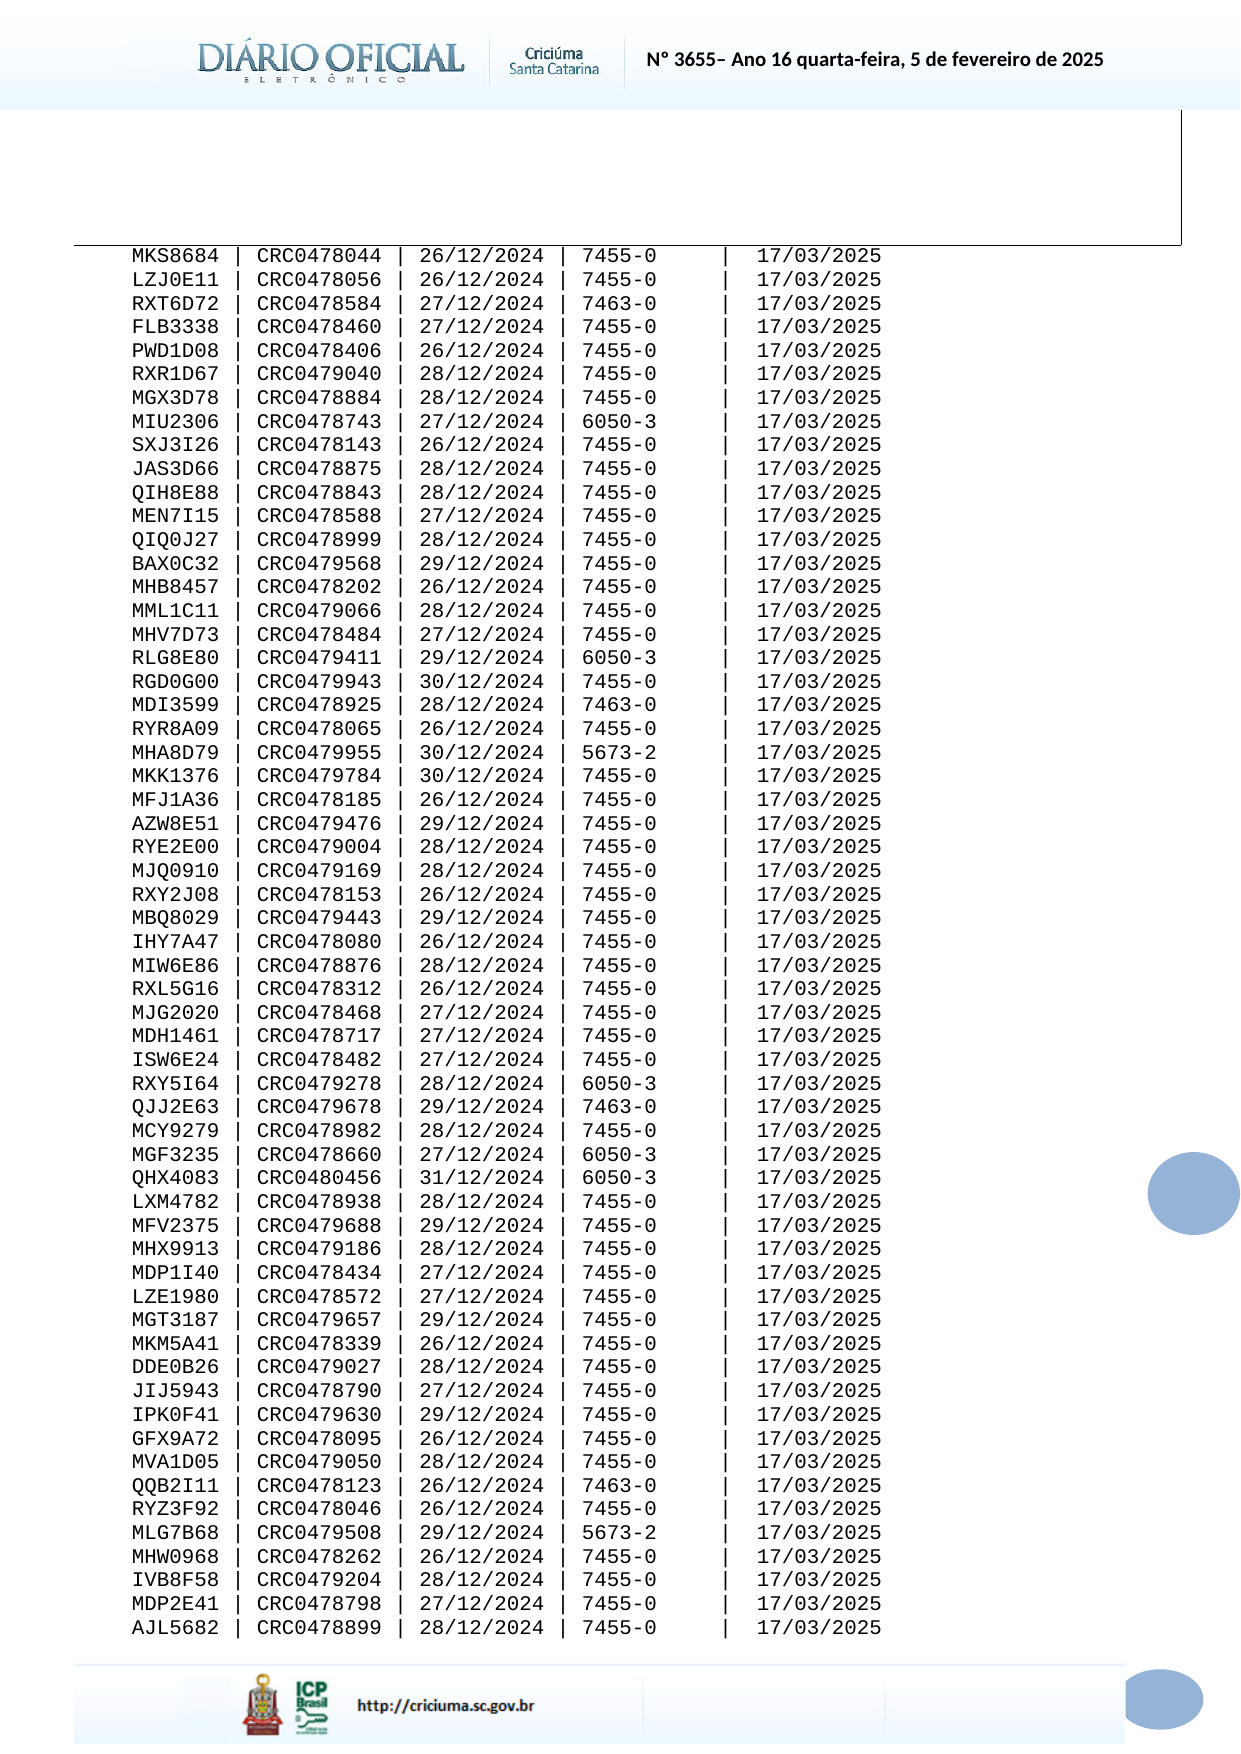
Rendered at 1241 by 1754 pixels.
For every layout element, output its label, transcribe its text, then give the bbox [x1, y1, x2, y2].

text LZE1980 | CRC0478572 | 27/12/2024 | 7455-0 | 17/03/2025 [44, 1286, 1181, 1309]
text MDP1I40 | CRC0478434 | 27/12/2024 | 7455-0 | 17/03/2025 [44, 1262, 1181, 1286]
text JAS3D66 | CRC0478875 | 28/12/2024 | 7455-0 | 17/03/2025 [44, 458, 1181, 482]
text RXR1D67 | CRC0479040 | 28/12/2024 | 7455-0 | 17/03/2025 [44, 363, 1181, 387]
text MCY9279 | CRC0478982 | 28/12/2024 | 7455-0 | 17/03/2025 [44, 1120, 1181, 1144]
text MDI3599 | CRC0478925 | 28/12/2024 | 7463-0 | 17/03/2025 [44, 694, 1181, 718]
text MGT3187 | CRC0479657 | 29/12/2024 | 7455-0 | 17/03/2025 [44, 1309, 1181, 1333]
text LZJ0E11 | CRC0478056 | 26/12/2024 | 7455-0 | 17/03/2025 [44, 269, 1181, 292]
text MVA1D05 | CRC0479050 | 28/12/2024 | 7455-0 | 17/03/2025 [44, 1451, 1181, 1475]
text IHY7A47 | CRC0478080 | 26/12/2024 | 7455-0 | 17/03/2025 [44, 931, 1181, 954]
text AZW8E51 | CRC0479476 | 29/12/2024 | 7455-0 | 17/03/2025 [44, 813, 1181, 836]
text MLG7B68 | CRC0479508 | 29/12/2024 | 5673-2 | 17/03/2025 [44, 1522, 1181, 1546]
text MIU2306 | CRC0478743 | 27/12/2024 | 6050-3 | 17/03/2025 [44, 411, 1181, 434]
text MDH1461 | CRC0478717 | 27/12/2024 | 7455-0 | 17/03/2025 [44, 1026, 1181, 1049]
text RXY5I64 | CRC0479278 | 28/12/2024 | 6050-3 | 17/03/2025 [44, 1073, 1181, 1096]
text MIW6E86 | CRC0478876 | 28/12/2024 | 7455-0 | 17/03/2025 [44, 954, 1181, 978]
text MHV7D73 | CRC0478484 | 27/12/2024 | 7455-0 | 17/03/2025 [44, 623, 1181, 647]
text MHB8457 | CRC0478202 | 26/12/2024 | 7455-0 | 17/03/2025 [44, 576, 1181, 600]
text MEN7I15 | CRC0478588 | 27/12/2024 | 7455-0 | 17/03/2025 [44, 505, 1181, 529]
text DDE0B26 | CRC0479027 | 28/12/2024 | 7455-0 | 17/03/2025 [44, 1357, 1181, 1380]
text QQB2I11 | CRC0478123 | 26/12/2024 | 7463-0 | 17/03/2025 [44, 1475, 1181, 1498]
text MFV2375 | CRC0479688 | 29/12/2024 | 7455-0 | 17/03/2025 [44, 1215, 1181, 1238]
text ISW6E24 | CRC0478482 | 27/12/2024 | 7455-0 | 17/03/2025 [44, 1049, 1181, 1073]
text IVB8F58 | CRC0479204 | 28/12/2024 | 7455-0 | 17/03/2025 [44, 1569, 1181, 1593]
text MJG2020 | CRC0478468 | 27/12/2024 | 7455-0 | 17/03/2025 [44, 1002, 1181, 1026]
text RYZ3F92 | CRC0478046 | 26/12/2024 | 7455-0 | 17/03/2025 [44, 1498, 1181, 1522]
text RYR8A09 | CRC0478065 | 26/12/2024 | 7455-0 | 17/03/2025 [44, 718, 1181, 742]
text RXT6D72 | CRC0478584 | 27/12/2024 | 7463-0 | 17/03/2025 [44, 292, 1181, 316]
text MBQ8029 | CRC0479443 | 29/12/2024 | 7455-0 | 17/03/2025 [44, 907, 1181, 931]
text MGF3235 | CRC0478660 | 27/12/2024 | 6050-3 | 17/03/2025 [44, 1144, 1181, 1167]
text IPK0F41 | CRC0479630 | 29/12/2024 | 7455-0 | 17/03/2025 [44, 1404, 1181, 1427]
text SXJ3I26 | CRC0478143 | 26/12/2024 | 7455-0 | 17/03/2025 [44, 434, 1181, 458]
text QIQ0J27 | CRC0478999 | 28/12/2024 | 7455-0 | 17/03/2025 [44, 529, 1181, 553]
text MGX3D78 | CRC0478884 | 28/12/2024 | 7455-0 | 17/03/2025 [44, 387, 1181, 411]
text JIJ5943 | CRC0478790 | 27/12/2024 | 7455-0 | 17/03/2025 [44, 1380, 1181, 1404]
text MML1C11 | CRC0479066 | 28/12/2024 | 7455-0 | 17/03/2025 [44, 600, 1181, 623]
text RGD0G00 | CRC0479943 | 30/12/2024 | 7455-0 | 17/03/2025 [44, 671, 1181, 694]
text MDP2E41 | CRC0478798 | 27/12/2024 | 7455-0 | 17/03/2025 [44, 1593, 1181, 1617]
text MHA8D79 | CRC0479955 | 30/12/2024 | 5673-2 | 17/03/2025 [44, 742, 1181, 765]
text MKM5A41 | CRC0478339 | 26/12/2024 | 7455-0 | 17/03/2025 [44, 1333, 1181, 1357]
text MJQ0910 | CRC0479169 | 28/12/2024 | 7455-0 | 17/03/2025 [44, 860, 1181, 884]
text GFX9A72 | CRC0478095 | 26/12/2024 | 7455-0 | 17/03/2025 [44, 1427, 1181, 1451]
text AJL5682 | CRC0478899 | 28/12/2024 | 7455-0 | 17/03/2025 [44, 1617, 1181, 1640]
text RLG8E80 | CRC0479411 | 29/12/2024 | 6050-3 | 17/03/2025 [44, 647, 1181, 671]
text PWD1D08 | CRC0478406 | 26/12/2024 | 7455-0 | 17/03/2025 [44, 340, 1181, 363]
text MFJ1A36 | CRC0478185 | 26/12/2024 | 7455-0 | 17/03/2025 [44, 789, 1181, 813]
text MHX9913 | CRC0479186 | 28/12/2024 | 7455-0 | 17/03/2025 [44, 1238, 1181, 1262]
text QHX4083 | CRC0480456 | 31/12/2024 | 6050-3 | 17/03/2025 [44, 1167, 1157, 1191]
text FLB3338 | CRC0478460 | 27/12/2024 | 7455-0 | 17/03/2025 [44, 316, 1181, 340]
text RXL5G16 | CRC0478312 | 26/12/2024 | 7455-0 | 17/03/2025 [44, 978, 1181, 1002]
text BAX0C32 | CRC0479568 | 29/12/2024 | 7455-0 | 17/03/2025 [44, 553, 1181, 576]
text MKK1376 | CRC0479784 | 30/12/2024 | 7455-0 | 17/03/2025 [44, 765, 1181, 789]
text QIH8E88 | CRC0478843 | 28/12/2024 | 7455-0 | 17/03/2025 [44, 482, 1181, 505]
text QJJ2E63 | CRC0479678 | 29/12/2024 | 7463-0 | 17/03/2025 [44, 1096, 1181, 1120]
text LXM4782 | CRC0478938 | 28/12/2024 | 7455-0 | 17/03/2025 [44, 1191, 1153, 1215]
text MKS8684 | CRC0478044 | 26/12/2024 | 7455-0 | 17/03/2025 [44, 245, 1181, 269]
text RYE2E00 | CRC0479004 | 28/12/2024 | 7455-0 | 17/03/2025 [44, 836, 1181, 860]
text RXY2J08 | CRC0478153 | 26/12/2024 | 7455-0 | 17/03/2025 [44, 884, 1181, 907]
text MHW0968 | CRC0478262 | 26/12/2024 | 7455-0 | 17/03/2025 [44, 1546, 1181, 1569]
